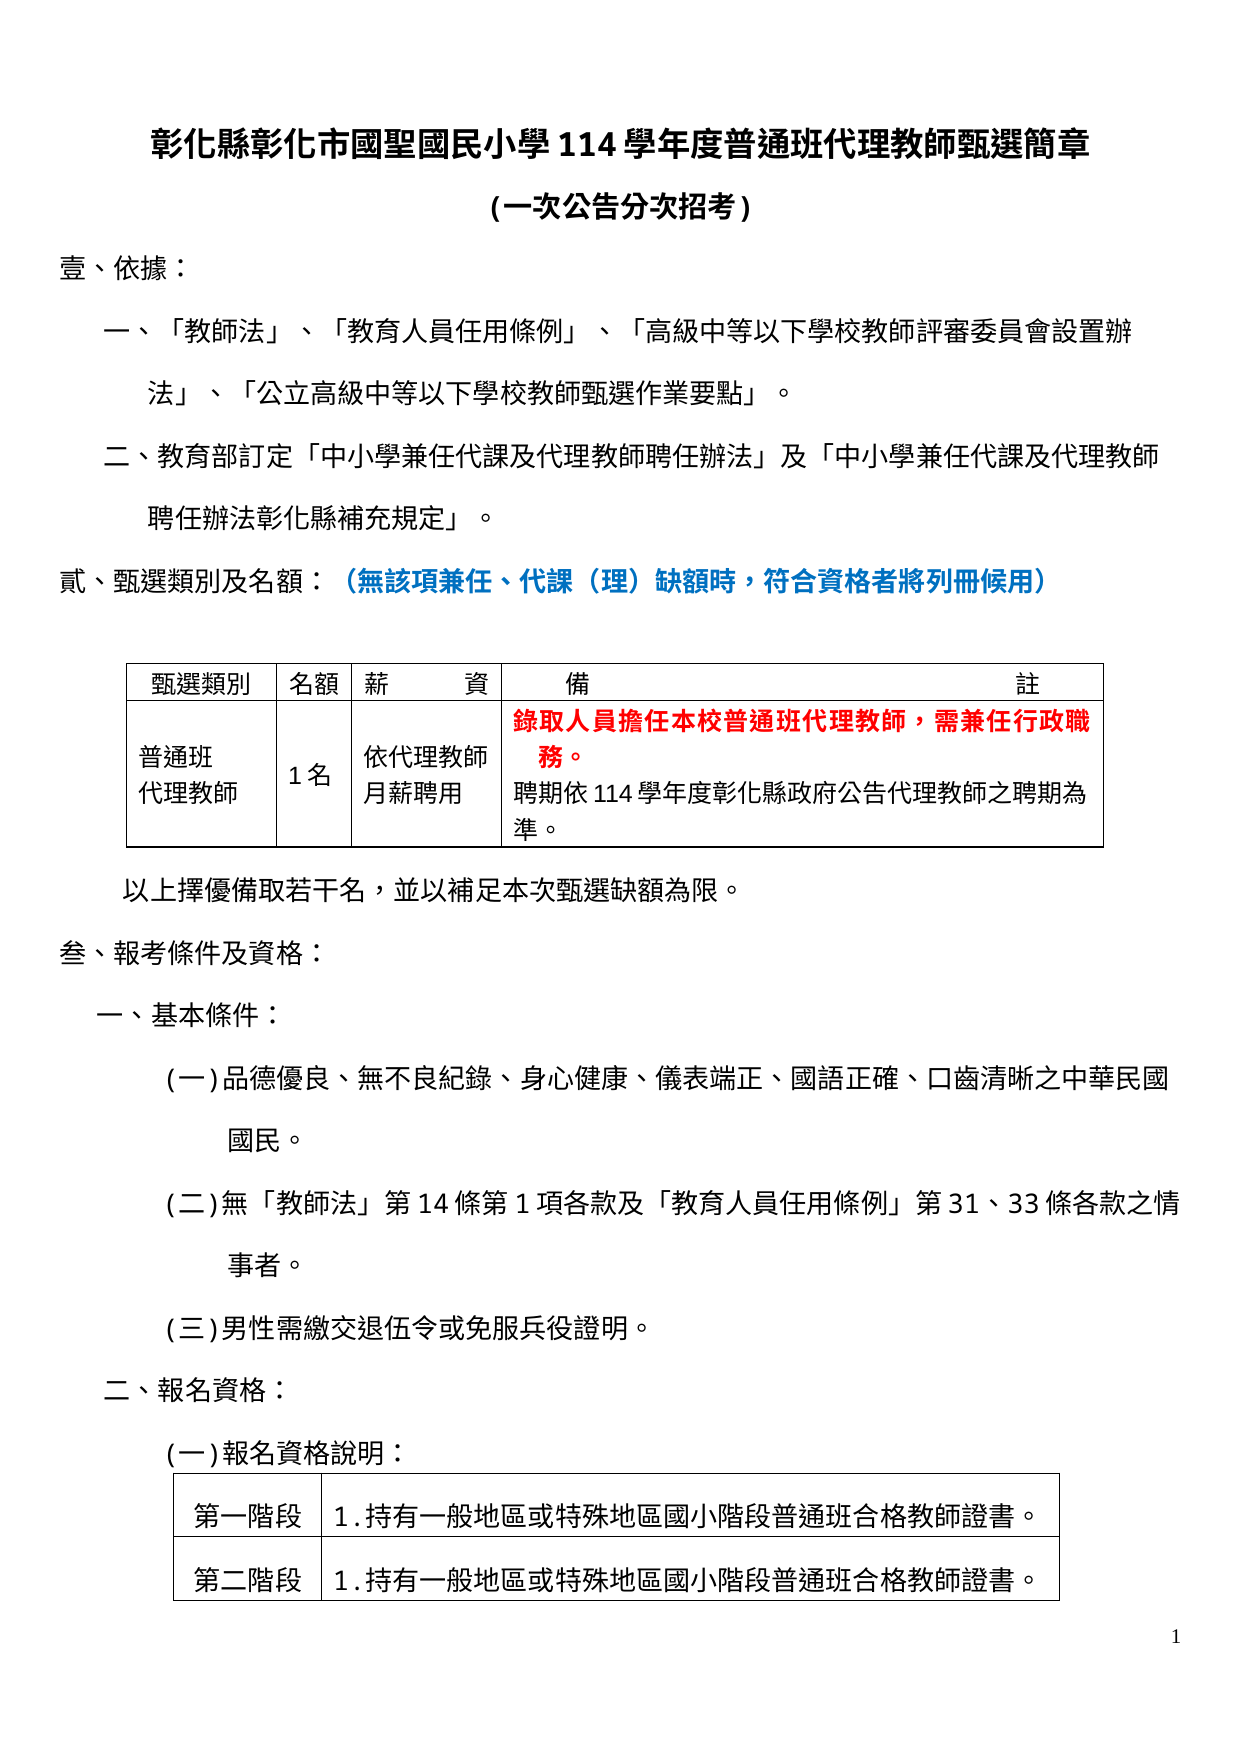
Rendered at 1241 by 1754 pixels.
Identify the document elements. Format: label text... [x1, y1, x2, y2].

table_header 薪 資 [352, 664, 501, 700]
text 一、基本條件： [97, 972, 1181, 1035]
text 貳、甄選類別及名額：（無該項兼任、代課（理）缺額時，符合資格者將列冊候用） [59, 538, 1181, 601]
text 一、「教師法」、「教育人員任用條例」、「高級中等以下學校教師評審委員會設置辦法」、「公立高級中等以下學校教師甄選作業要點」。 [103, 288, 1181, 413]
text (一)報名資格說明： [162, 1410, 1181, 1472]
text (三)男性需繳交退伍令或免服兵役證明。 [162, 1285, 1181, 1347]
table_header 備 註 [502, 664, 1103, 700]
text 彰化縣彰化市國聖國民小學114學年度普通班代理教師甄選簡章 [59, 101, 1181, 163]
text 二、教育部訂定「中小學兼任代課及代理教師聘任辦法」及「中小學兼任代課及代理教師聘任辦法彰化縣補充規定」。 [103, 413, 1181, 538]
text (一次公告分次招考) [59, 163, 1181, 226]
table_header 甄選類別 [127, 664, 276, 700]
text (一)品德優良、無不良紀錄、身心健康、儀表端正、國語正確、口齒清晰之中華民國 [162, 1035, 1181, 1097]
text 二、報名資格： [103, 1347, 1181, 1410]
table_cell 第二階段 [174, 1537, 321, 1599]
text (二)無「教師法」第14條第1項各款及「教育人員任用條例」第31、33條各款之情 [162, 1160, 1181, 1222]
text 事者。 [162, 1222, 1181, 1285]
table_cell 錄取人員擔任本校普通班代理教師，需兼任行政職務。 聘期依114學年度彰化縣政府公告代理教師之聘期為 準。 [502, 701, 1103, 846]
text 國民。 [162, 1097, 1181, 1160]
table_cell 依代理教師 月薪聘用 [352, 701, 501, 846]
table_cell 普通班 代理教師 [127, 701, 276, 846]
table_header 第一階段 [174, 1474, 321, 1536]
table_cell 1名 [277, 701, 351, 846]
text 以上擇優備取若干名，並以補足本次甄選缺額為限。 [109, 847, 1181, 910]
table_cell 1.持有一般地區或特殊地區國小階段普通班合格教師證書。 [322, 1537, 1059, 1599]
text 叁、報考條件及資格： [59, 910, 1181, 972]
table_header 1.持有一般地區或特殊地區國小階段普通班合格教師證書。 [322, 1474, 1059, 1536]
table_header 名額 [277, 664, 351, 700]
text 壹、依據： [59, 226, 1181, 288]
